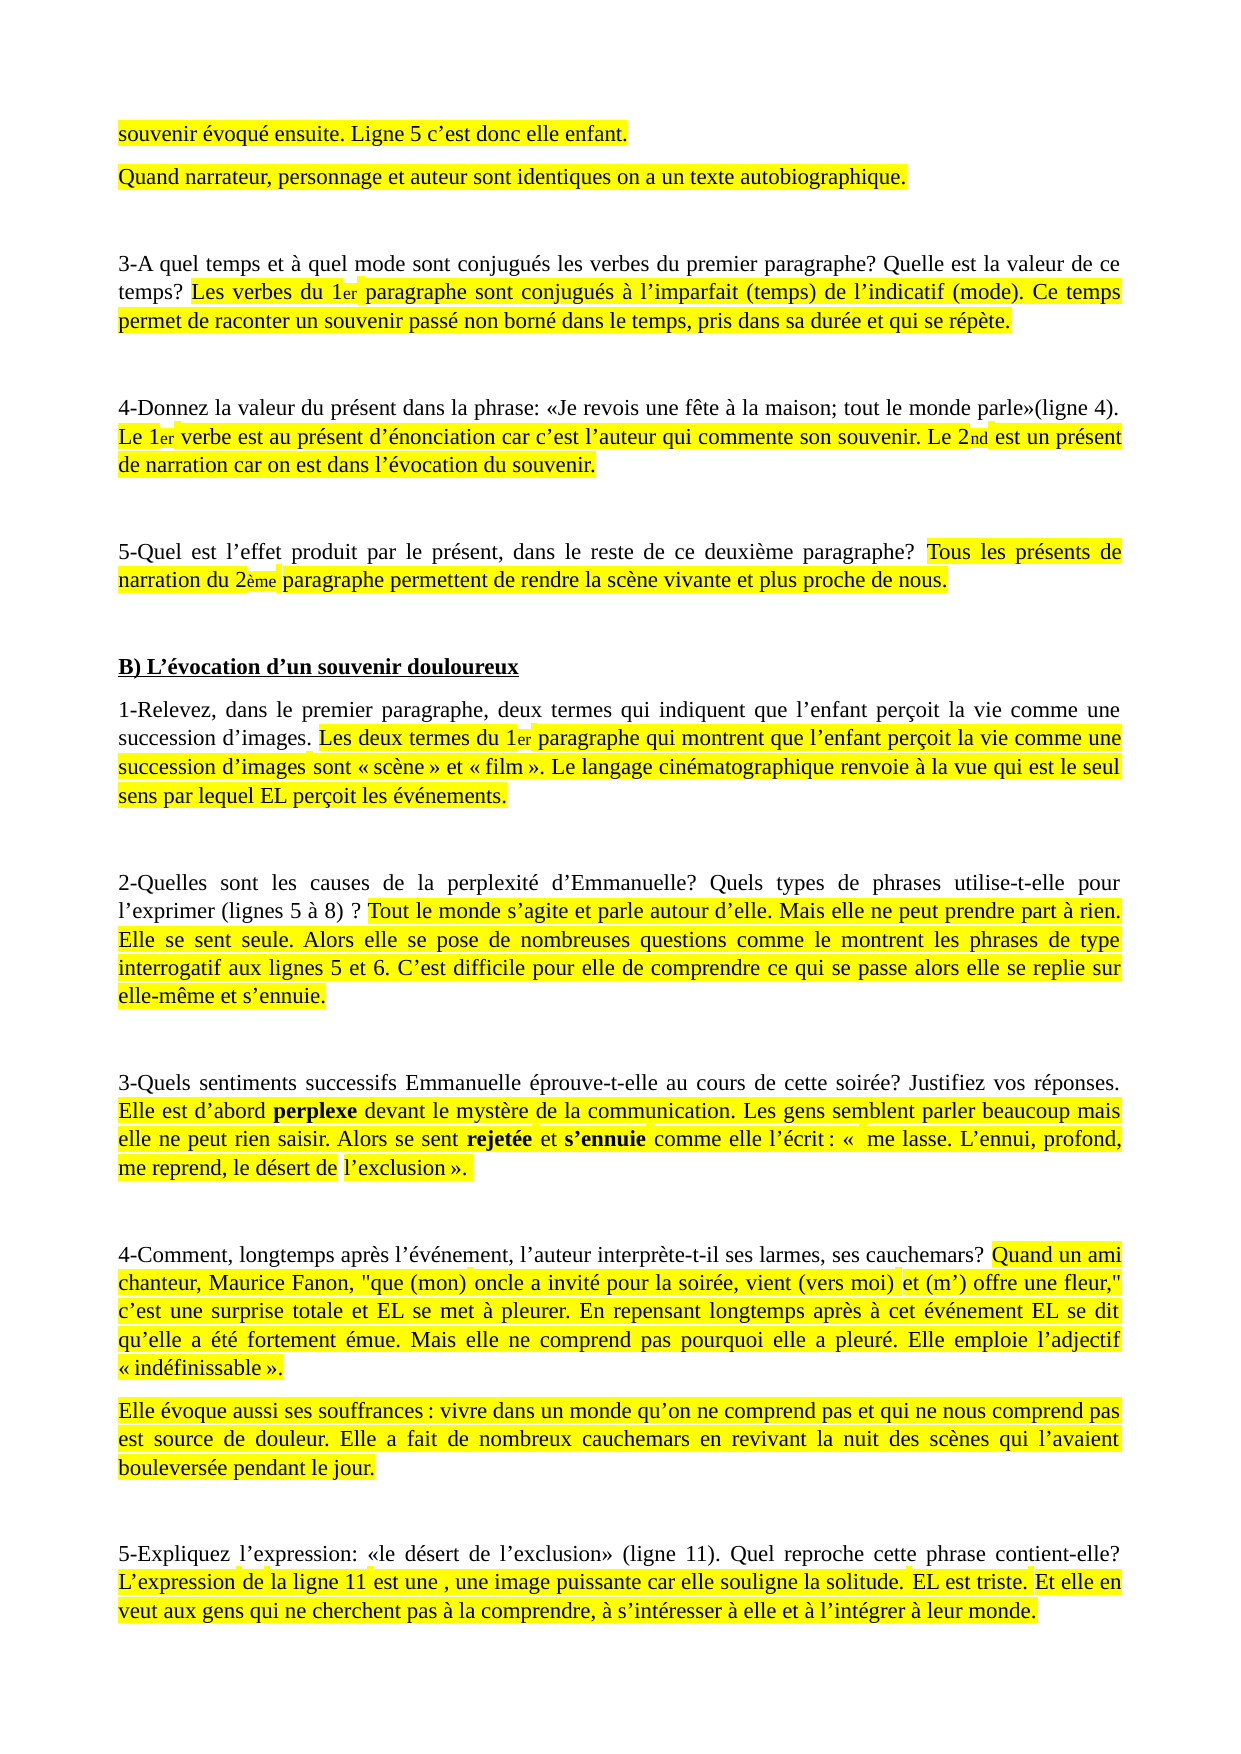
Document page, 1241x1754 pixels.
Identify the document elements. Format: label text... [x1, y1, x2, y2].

text Elle évoque aussi ses souffrances : vivre dans un monde qu’on ne comprend pas et qui ne nous comprend pas est source de douleur. Elle a fait de nombreux cauchemars en revivant la nuit des scènes qui l’avaient bouleversée pendant le jour. [118, 1395, 1122, 1480]
text 1-Relevez, dans le premier paragraphe, deux termes qui indiquent que l’enfant perçoit la vie comme une succession d’images. Les deux termes du 1er paragraphe qui montrent que l’enfant perçoit la vie comme une succession d’images sont « scène » et « film ». Le langage cinématographique renvoie à la vue qui est le seul sens par lequel EL perçoit les événements. [118, 694, 1122, 809]
text Quand narrateur, personnage et auteur sont identiques on a un texte autobiographique. [118, 161, 1122, 190]
text 5-Quel est l’effet produit par le présent, dans le reste de ce deuxième paragraphe? Tous les présents de narration du 2ème paragraphe permettent de rendre la scène vivante et plus proche de nous. [118, 536, 1122, 593]
text 4-Donnez la valeur du présent dans la phrase: «Je revois une fête à la maison; tout le monde parle»(ligne 4). Le 1er verbe est au présent d’énonciation car c’est l’auteur qui commente son souvenir. Le 2nd est un présent de narration car on est dans l’évocation du souvenir. [118, 393, 1122, 478]
text 5-Expliquez l’expression: «le désert de l’exclusion» (ligne 11). Quel reproche cette phrase contient-elle? L’expression de la ligne 11 est une , une image puissante car elle souligne la solitude. EL est triste. Et elle en veut aux gens qui ne cherchent pas à la comprendre, à s’intéresser à elle et à l’intégrer à leur monde. [118, 1538, 1122, 1624]
text 2-Quelles sont les causes de la perplexité d’Emmanuelle? Quels types de phrases utilise-t-elle pour l’exprimer (lignes 5 à 8) ? Tout le monde s’agite et parle autour d’elle. Mais elle ne peut prendre part à rien. Elle se sent seule. Alors elle se pose de nombreuses questions comme le montrent les phrases de type interrogatif aux lignes 5 et 6. C’est difficile pour elle de comprendre ce qui se passe alors elle se replie sur elle-même et s’ennuie. [118, 867, 1122, 1009]
text 4-Comment, longtemps après l’événement, l’auteur interprète-t-il ses larmes, ses cauchemars? Quand un ami chanteur, Maurice Fanon, "que (mon) oncle a invité pour la soirée, vient (vers moi) et (m’) offre une fleur," c’est une surprise totale et EL se met à pleurer. En repensant longtemps après à cet événement EL se dit qu’elle a été fortement émue. Mais elle ne comprend pas pourquoi elle a pleuré. Elle emploie l’adjectif « indéfinissable ». [118, 1239, 1122, 1381]
text 3-A quel temps et à quel mode sont conjugués les verbes du premier paragraphe? Quelle est la valeur de ce temps? Les verbes du 1er paragraphe sont conjugués à l’imparfait (temps) de l’indicatif (mode). Ce temps permet de raconter un souvenir passé non borné dans le temps, pris dans sa durée et qui se répète. [118, 248, 1122, 334]
text 3-Quels sentiments successifs Emmanuelle éprouve-t-elle au cours de cette soirée? Justifiez vos réponses. Elle est d’abord perplexe devant le mystère de la communication. Les gens semblent parler beaucoup mais elle ne peut rien saisir. Alors se sent rejetée et s’ennuie comme elle l’écrit : « me lasse. L’ennui, profond, me reprend, le désert de l’exclusion ». [118, 1067, 1122, 1181]
text souvenir évoqué ensuite. Ligne 5 c’est donc elle enfant. [118, 118, 1122, 147]
text B) L’évocation d’un souvenir douloureux [118, 651, 1122, 680]
